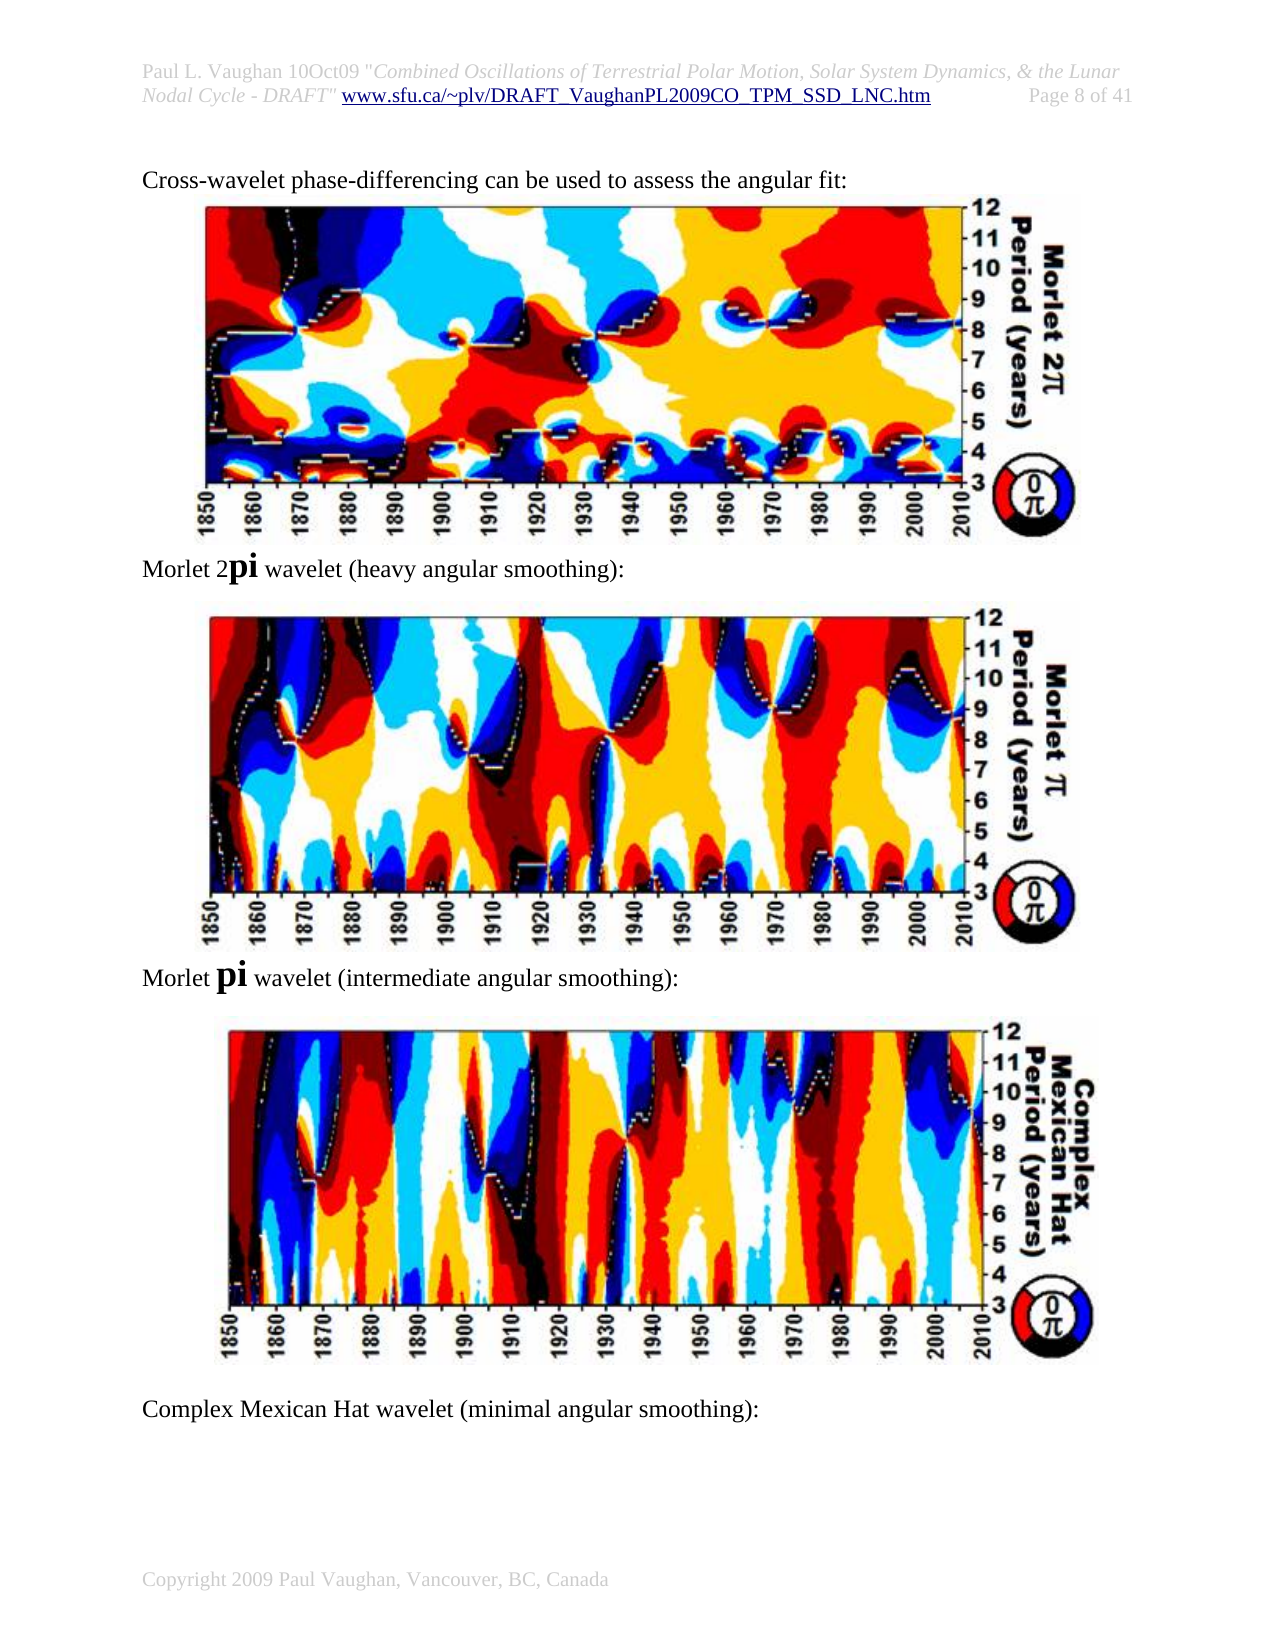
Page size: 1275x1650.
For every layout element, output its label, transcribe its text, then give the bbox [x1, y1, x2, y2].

text Cross-wavelet phase-differencing can be used to assess the angular fit: [142, 165, 1133, 194]
text Morlet 2pi wavelet (heavy angular smoothing): [142, 194, 1133, 585]
text Morlet pi wavelet (intermediate angular smoothing): [142, 585, 1133, 995]
text Complex Mexican Hat wavelet (minimal angular smoothing): [142, 1394, 1133, 1422]
